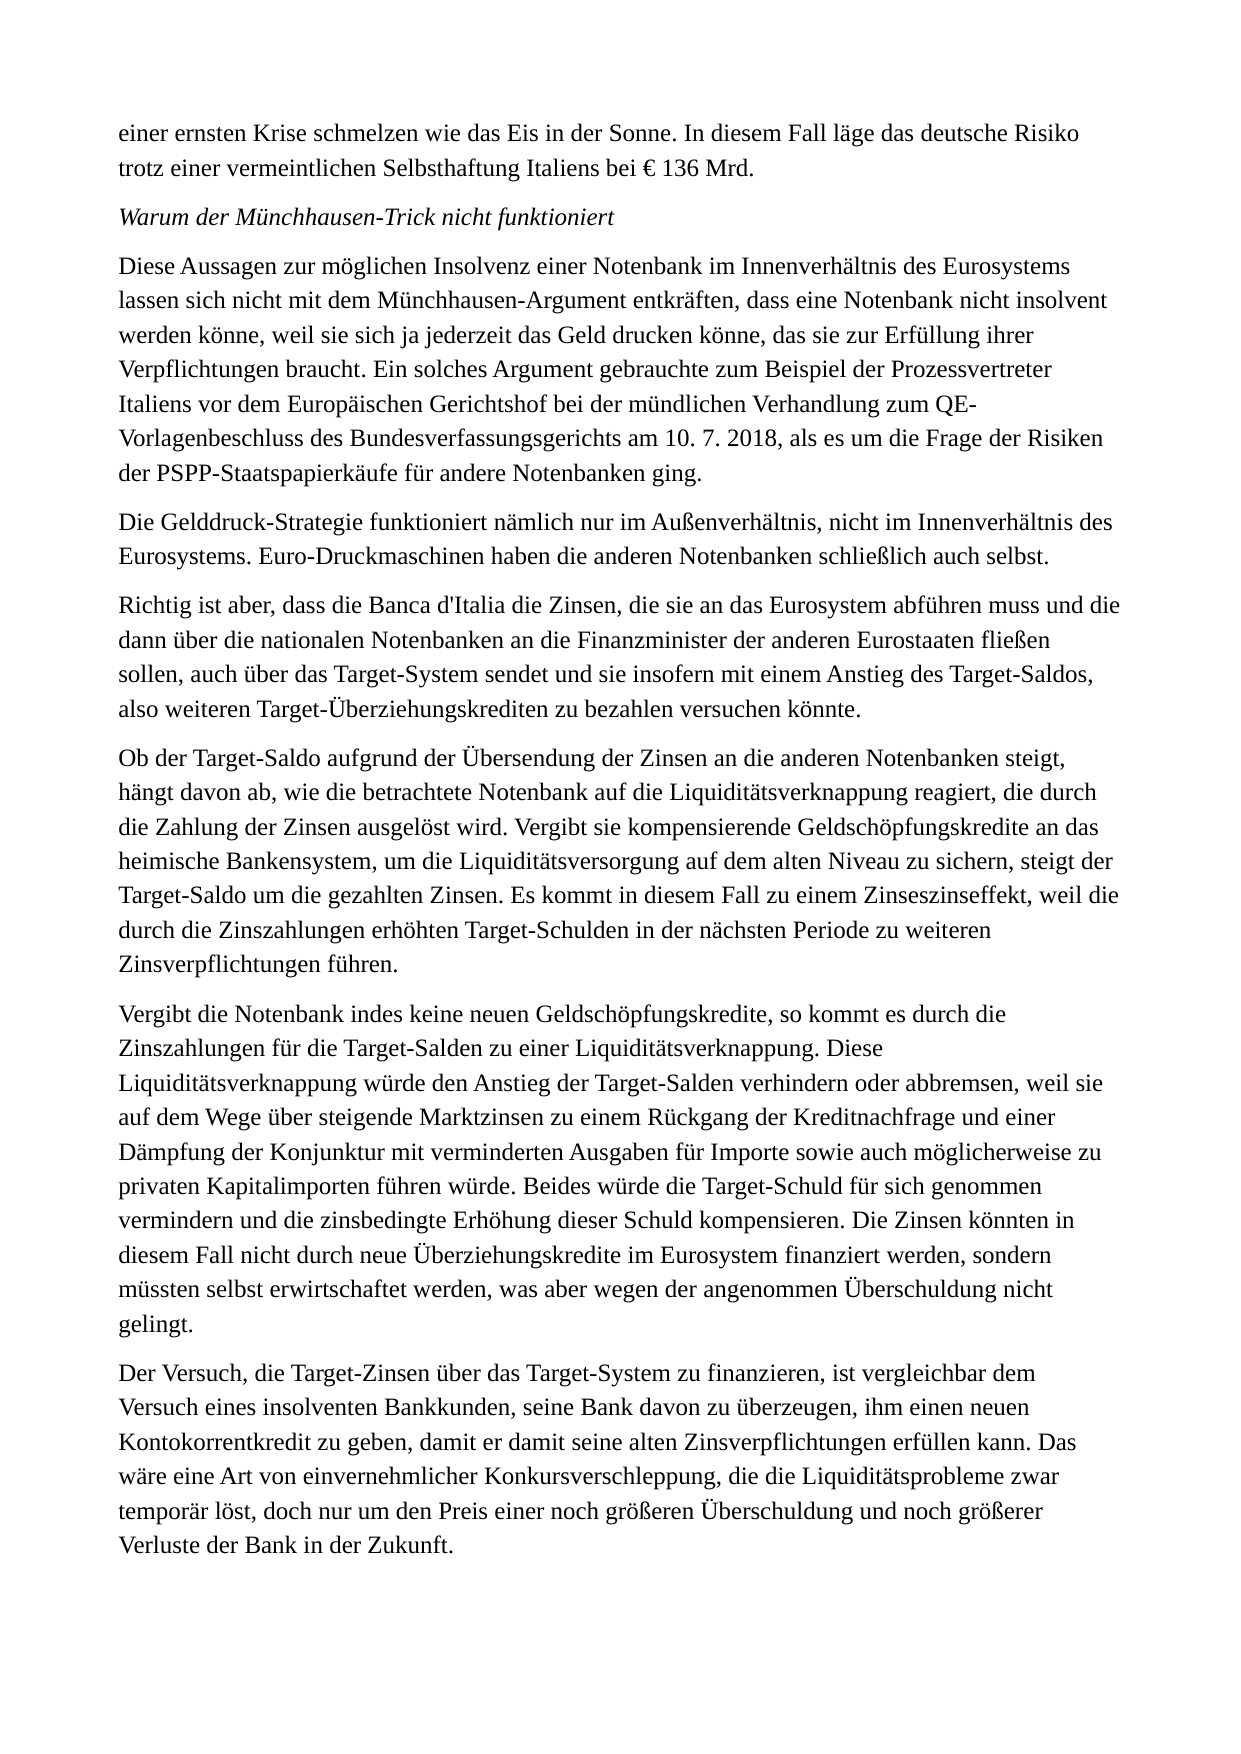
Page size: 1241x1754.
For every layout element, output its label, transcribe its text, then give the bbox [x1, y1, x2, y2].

text Warum der Münchhausen-Trick nicht funktioniert [118, 202, 1122, 230]
text Ob der Target-Saldo aufgrund der Übersendung der Zinsen an die anderen Notenbanken steigt, hängt davon ab, wie die betrachtete Notenbank auf die Liquiditätsverknappung reagiert, die durch die Zahlung der Zinsen ausgelöst wird. Vergibt sie kompensierende Geldschöpfungskredite an das heimische Bankensystem, um die Liquiditätsversorgung auf dem alten Niveau zu sichern, steigt der Target-Saldo um die gezahlten Zinsen. Es kommt in diesem Fall zu einem Zinseszinseffekt, weil die durch die Zinszahlungen erhöhten Target-Schulden in der nächsten Periode zu weiteren Zinsverpflichtungen führen. [118, 743, 1122, 978]
text Der Versuch, die Target-Zinsen über das Target-System zu finanzieren, ist vergleichbar dem Versuch eines insolventen Bankkunden, seine Bank davon zu überzeugen, ihm einen neuen Kontokorrentkredit zu geben, damit er damit seine alten Zinsverpflichtungen erfüllen kann. Das wäre eine Art von einvernehmlicher Konkursverschleppung, die die Liquiditätsprobleme zwar temporär löst, doch nur um den Preis einer noch größeren Überschuldung und noch größerer Verluste der Bank in der Zukunft. [118, 1358, 1122, 1559]
text einer ernsten Krise schmelzen wie das Eis in der Sonne. In diesem Fall läge das deutsche Risiko trotz einer vermeintlichen Selbsthaftung Italiens bei € 136 Mrd. [118, 118, 1122, 181]
text Diese Aussagen zur möglichen Insolvenz einer Notenbank im Innenverhältnis des Eurosystems lassen sich nicht mit dem Münchhausen-Argument entkräften, dass eine Notenbank nicht insolvent werden könne, weil sie sich ja jederzeit das Geld drucken könne, das sie zur Erfüllung ihrer Verpflichtungen braucht. Ein solches Argument gebrauchte zum Beispiel der Prozessvertreter Italiens vor dem Europäischen Gerichtshof bei der mündlichen Verhandlung zum QE-Vorlagenbeschluss des Bundesverfassungsgerichts am 10. 7. 2018, als es um die Frage der Risiken der PSPP-Staatspapierkäufe für andere Notenbanken ging. [118, 251, 1122, 486]
text Richtig ist aber, dass die Banca d'Italia die Zinsen, die sie an das Eurosystem abführen muss und die dann über die nationalen Notenbanken an die Finanzminister der anderen Eurostaaten fließen sollen, auch über das Target-System sendet und sie insofern mit einem Anstieg des Target-Saldos, also weiteren Target-Überziehungskrediten zu bezahlen versuchen könnte. [118, 590, 1122, 722]
text Die Gelddruck-Strategie funktioniert nämlich nur im Außenverhältnis, nicht im Innenverhältnis des Eurosystems. Euro-Druckmaschinen haben die anderen Notenbanken schließlich auch selbst. [118, 507, 1122, 570]
text Vergibt die Notenbank indes keine neuen Geldschöpfungskredite, so kommt es durch die Zinszahlungen für die Target-Salden zu einer Liquiditätsverknappung. Diese Liquiditätsverknappung würde den Anstieg der Target-Salden verhindern oder abbremsen, weil sie auf dem Wege über steigende Marktzinsen zu einem Rückgang der Kreditnachfrage und einer Dämpfung der Konjunktur mit verminderten Ausgaben für Importe sowie auch möglicherweise zu privaten Kapitalimporten führen würde. Beides würde die Target-Schuld für sich genommen vermindern und die zinsbedingte Erhöhung dieser Schuld kompensieren. Die Zinsen könnten in diesem Fall nicht durch neue Überziehungskredite im Eurosystem finanziert werden, sondern müssten selbst erwirtschaftet werden, was aber wegen der angenommen Überschuldung nicht gelingt. [118, 999, 1122, 1338]
